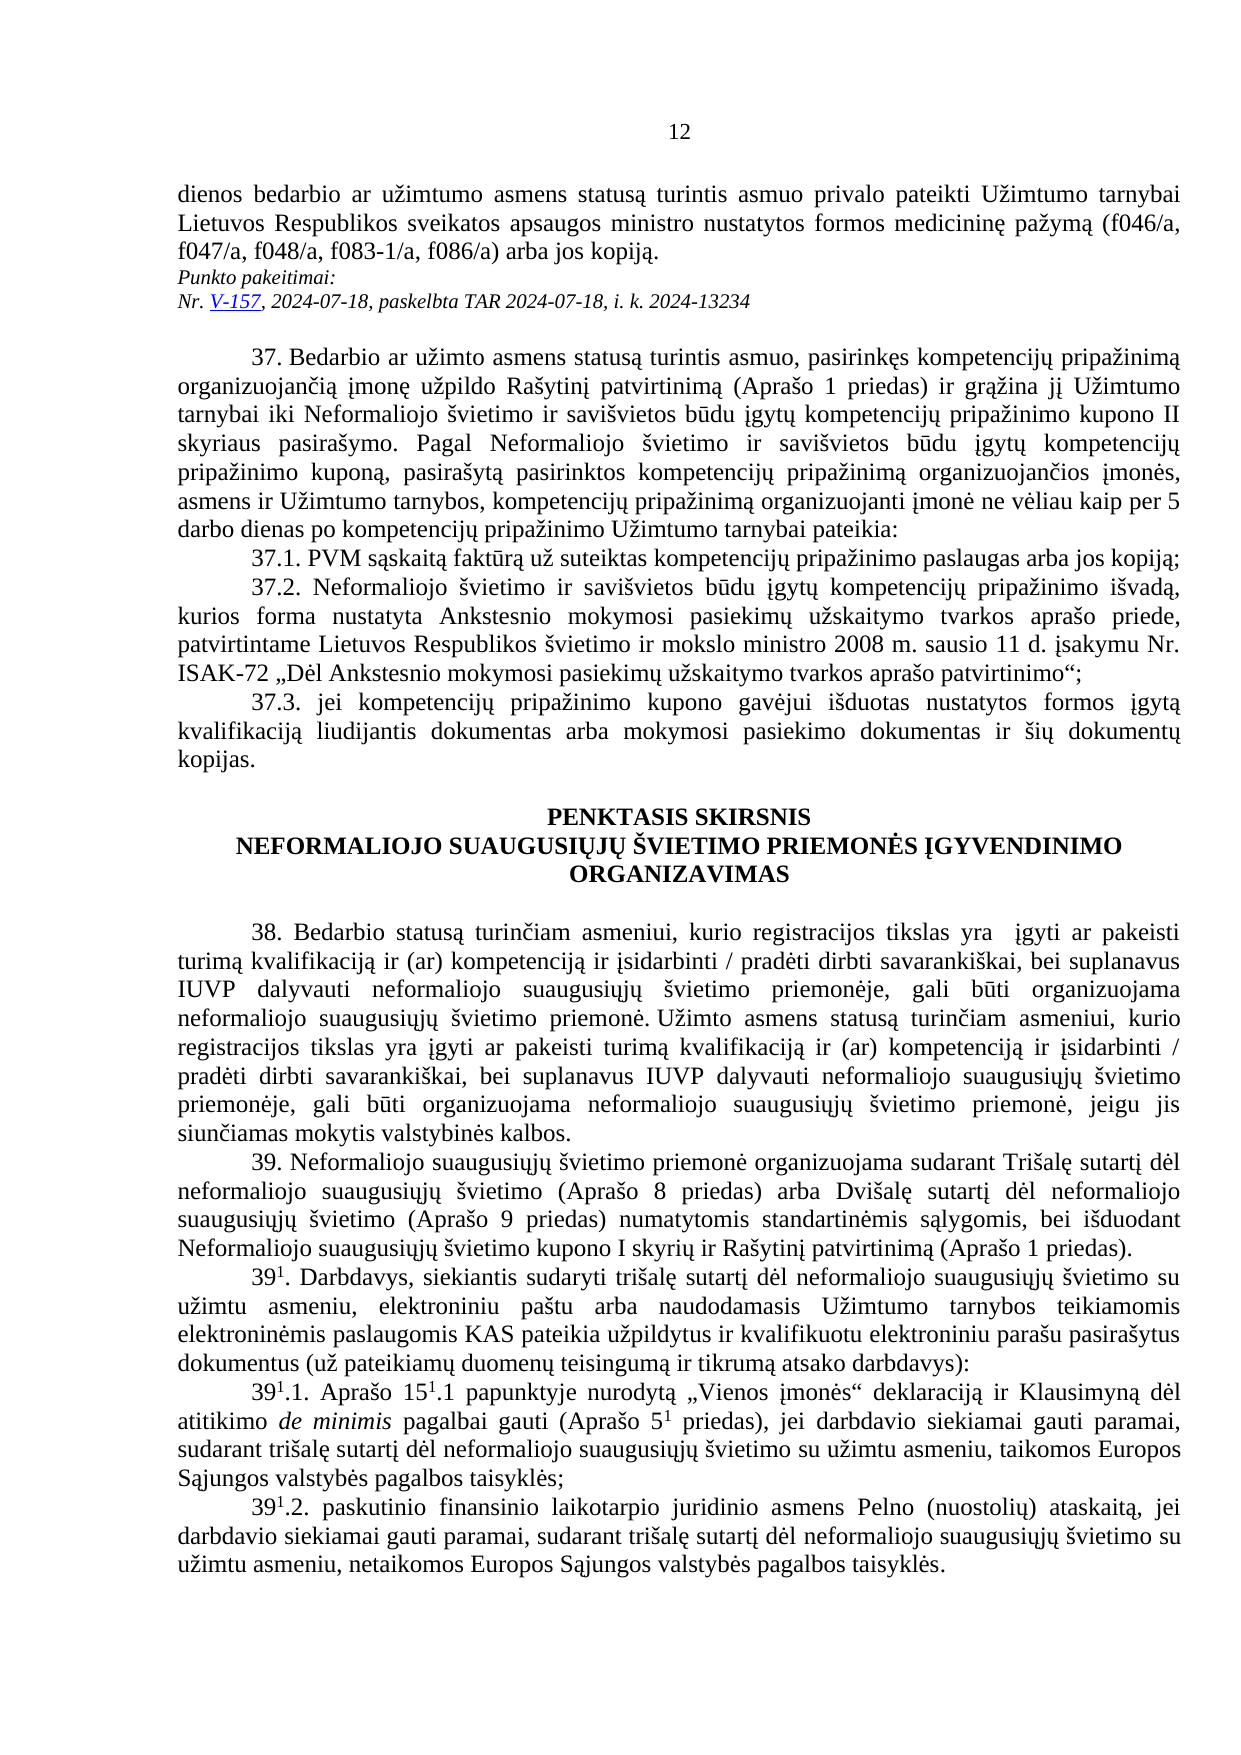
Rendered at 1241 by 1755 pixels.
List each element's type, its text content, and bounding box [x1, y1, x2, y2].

text NEFORMALIOJO SUAUGUSIŲJŲ ŠVIETIMO PRIEMONĖS ĮGYVENDINIMO ORGANIZAVIMAS [177, 831, 1181, 888]
text 39. Neformaliojo suaugusiųjų švietimo priemonė organizuojama sudarant Trišalę sutartį dėl neformaliojo suaugusiųjų švietimo (Aprašo 8 priedas) arba Dvišalę sutartį dėl neformaliojo suaugusiųjų švietimo (Aprašo 9 priedas) numatytomis standartinėmis sąlygomis, bei išduodant Neformaliojo suaugusiųjų švietimo kupono I skyrių ir Rašytinį patvirtinimą (Aprašo 1 priedas). [177, 1147, 1181, 1262]
text 38. Bedarbio statusą turinčiam asmeniui, kurio registracijos tikslas yra įgyti ar pakeisti turimą kvalifikaciją ir (ar) kompetenciją ir įsidarbinti / pradėti dirbti savarankiškai, bei suplanavus IUVP dalyvauti neformaliojo suaugusiųjų švietimo priemonėje, gali būti organizuojama neformaliojo suaugusiųjų švietimo priemonė. Užimto asmens statusą turinčiam asmeniui, kurio registracijos tikslas yra įgyti ar pakeisti turimą kvalifikaciją ir (ar) kompetenciją ir įsidarbinti / pradėti dirbti savarankiškai, bei suplanavus IUVP dalyvauti neformaliojo suaugusiųjų švietimo priemonėje, gali būti organizuojama neformaliojo suaugusiųjų švietimo priemonė, jeigu jis siunčiamas mokytis valstybinės kalbos. [177, 917, 1181, 1147]
text Nr. V-157, 2024-07-18, paskelbta TAR 2024-07-18, i. k. 2024-13234 [177, 289, 1181, 313]
text 37. Bedarbio ar užimto asmens statusą turintis asmuo, pasirinkęs kompetencijų pripažinimą organizuojančią įmonę užpildo Rašytinį patvirtinimą (Aprašo 1 priedas) ir grąžina jį Užimtumo tarnybai iki Neformaliojo švietimo ir savišvietos būdu įgytų kompetencijų pripažinimo kupono II skyriaus pasirašymo. Pagal Neformaliojo švietimo ir savišvietos būdu įgytų kompetencijų pripažinimo kuponą, pasirašytą pasirinktos kompetencijų pripažinimą organizuojančios įmonės, asmens ir Užimtumo tarnybos, kompetencijų pripažinimą organizuojanti įmonė ne vėliau kaip per 5 darbo dienas po kompetencijų pripažinimo Užimtumo tarnybai pateikia: [177, 342, 1181, 543]
text 391. Darbdavys, siekiantis sudaryti trišalę sutartį dėl neformaliojo suaugusiųjų švietimo su užimtu asmeniu, elektroniniu paštu arba naudodamasis Užimtumo tarnybos teikiamomis elektroninėmis paslaugomis KAS pateikia užpildytus ir kvalifikuotu elektroniniu parašu pasirašytus dokumentus (už pateikiamų duomenų teisingumą ir tikrumą atsako darbdavys): [177, 1262, 1181, 1377]
text 37.1. PVM sąskaitą faktūrą už suteiktas kompetencijų pripažinimo paslaugas arba jos kopiją; [177, 543, 1181, 572]
text Punkto pakeitimai: [177, 265, 1181, 289]
text 37.3. jei kompetencijų pripažinimo kupono gavėjui išduotas nustatytos formos įgytą kvalifikaciją liudijantis dokumentas arba mokymosi pasiekimo dokumentas ir šių dokumentų kopijas. [177, 687, 1181, 773]
text PENKTASIS SKIRSNIS [177, 802, 1181, 831]
text 391.1. Aprašo 151.1 papunktyje nurodytą „Vienos įmonės“ deklaraciją ir Klausimyną dėl atitikimo de minimis pagalbai gauti (Aprašo 51 priedas), jei darbdavio siekiamai gauti paramai, sudarant trišalę sutartį dėl neformaliojo suaugusiųjų švietimo su užimtu asmeniu, taikomos Europos Sąjungos valstybės pagalbos taisyklės; [177, 1377, 1181, 1492]
text 391.2. paskutinio finansinio laikotarpio juridinio asmens Pelno (nuostolių) ataskaitą, jei darbdavio siekiamai gauti paramai, sudarant trišalę sutartį dėl neformaliojo suaugusiųjų švietimo su užimtu asmeniu, netaikomos Europos Sąjungos valstybės pagalbos taisyklės. [177, 1492, 1181, 1578]
text 37.2. Neformaliojo švietimo ir savišvietos būdu įgytų kompetencijų pripažinimo išvadą, kurios forma nustatyta Ankstesnio mokymosi pasiekimų užskaitymo tvarkos aprašo priede, patvirtintame Lietuvos Respublikos švietimo ir mokslo ministro 2008 m. sausio 11 d. įsakymu Nr. ISAK-72 „Dėl Ankstesnio mokymosi pasiekimų užskaitymo tvarkos aprašo patvirtinimo“; [177, 572, 1181, 687]
text dienos bedarbio ar užimtumo asmens statusą turintis asmuo privalo pateikti Užimtumo tarnybai Lietuvos Respublikos sveikatos apsaugos ministro nustatytos formos medicininę pažymą (f046/a, f047/a, f048/a, f083-1/a, f086/a) arba jos kopiją. [177, 179, 1181, 265]
